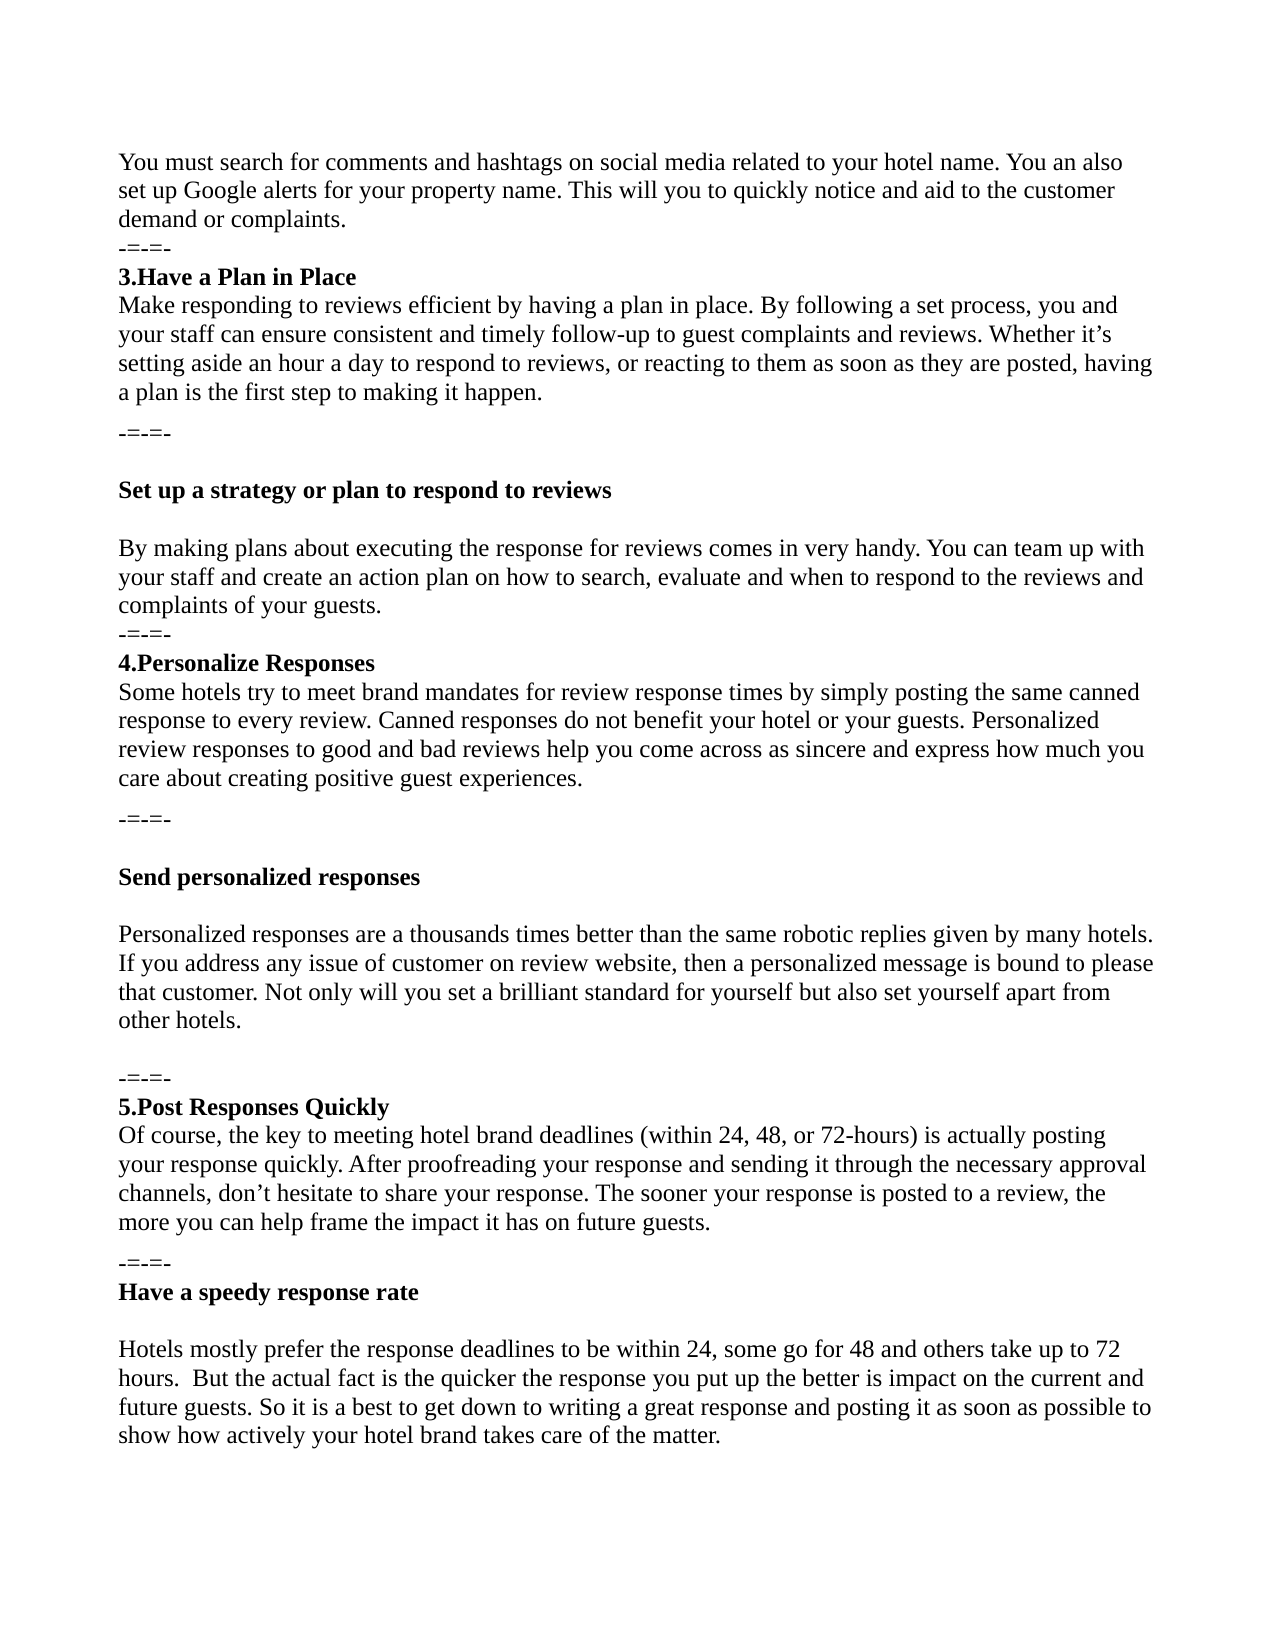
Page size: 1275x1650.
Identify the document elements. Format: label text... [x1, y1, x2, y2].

text -=-=- [118, 233, 1157, 262]
text Of course, the key to meeting hotel brand deadlines (within 24, 48, or 72-hours) is actually posting your response quickly. After proofreading your response and sending it through the necessary approval channels, don’t hesitate to share your response. The sooner your response is posted to a review, the more you can help frame the impact it has on future guests. [118, 1121, 1157, 1236]
text Set up a strategy or plan to respond to reviews [118, 476, 1157, 504]
text Make responding to reviews efficient by having a plan in place. By following a set process, you and your staff can ensure consistent and timely follow-up to guest complaints and reviews. Whether it’s setting aside an hour a day to respond to reviews, or reacting to them as soon as they are posted, having a plan is the first step to making it happen. [118, 291, 1157, 406]
text 3.Have a Plan in Place [118, 262, 1157, 291]
text -=-=- [118, 1063, 1157, 1092]
text Have a speedy response rate [118, 1277, 1157, 1306]
text -=-=- [118, 1248, 1157, 1277]
text By making plans about executing the response for reviews comes in very handy. You can team up with your staff and create an action plan on how to search, evaluate and when to respond to the reviews and complaints of your guests. [118, 533, 1157, 619]
text -=-=- [118, 619, 1157, 648]
text Some hotels try to meet brand mandates for review response times by simply posting the same canned response to every review. Canned responses do not benefit your hotel or your guests. Personalized review responses to good and bad reviews help you come across as sincere and express how much you care about creating positive guest experiences. [118, 677, 1157, 792]
text -=-=- [118, 418, 1157, 447]
text 5.Post Responses Quickly [118, 1092, 1157, 1121]
text You must search for comments and hashtags on social media related to your hotel name. You an also set up Google alerts for your property name. This will you to quickly notice and aid to the customer demand or complaints. [118, 147, 1157, 233]
text Send personalized responses [118, 862, 1157, 891]
text Personalized responses are a thousands times better than the same robotic replies given by many hotels. If you address any issue of customer on review website, then a personalized message is bound to please that customer. Not only will you set a brilliant standard for yourself but also set yourself apart from other hotels. [118, 919, 1157, 1034]
text Hotels mostly prefer the response deadlines to be within 24, some go for 48 and others take up to 72 hours. But the actual fact is the quicker the response you put up the better is impact on the current and future guests. So it is a best to get down to writing a great response and posting it as soon as possible to show how actively your hotel brand takes care of the matter. [118, 1334, 1157, 1449]
text -=-=- [118, 804, 1157, 833]
text 4.Personalize Responses [118, 648, 1157, 677]
